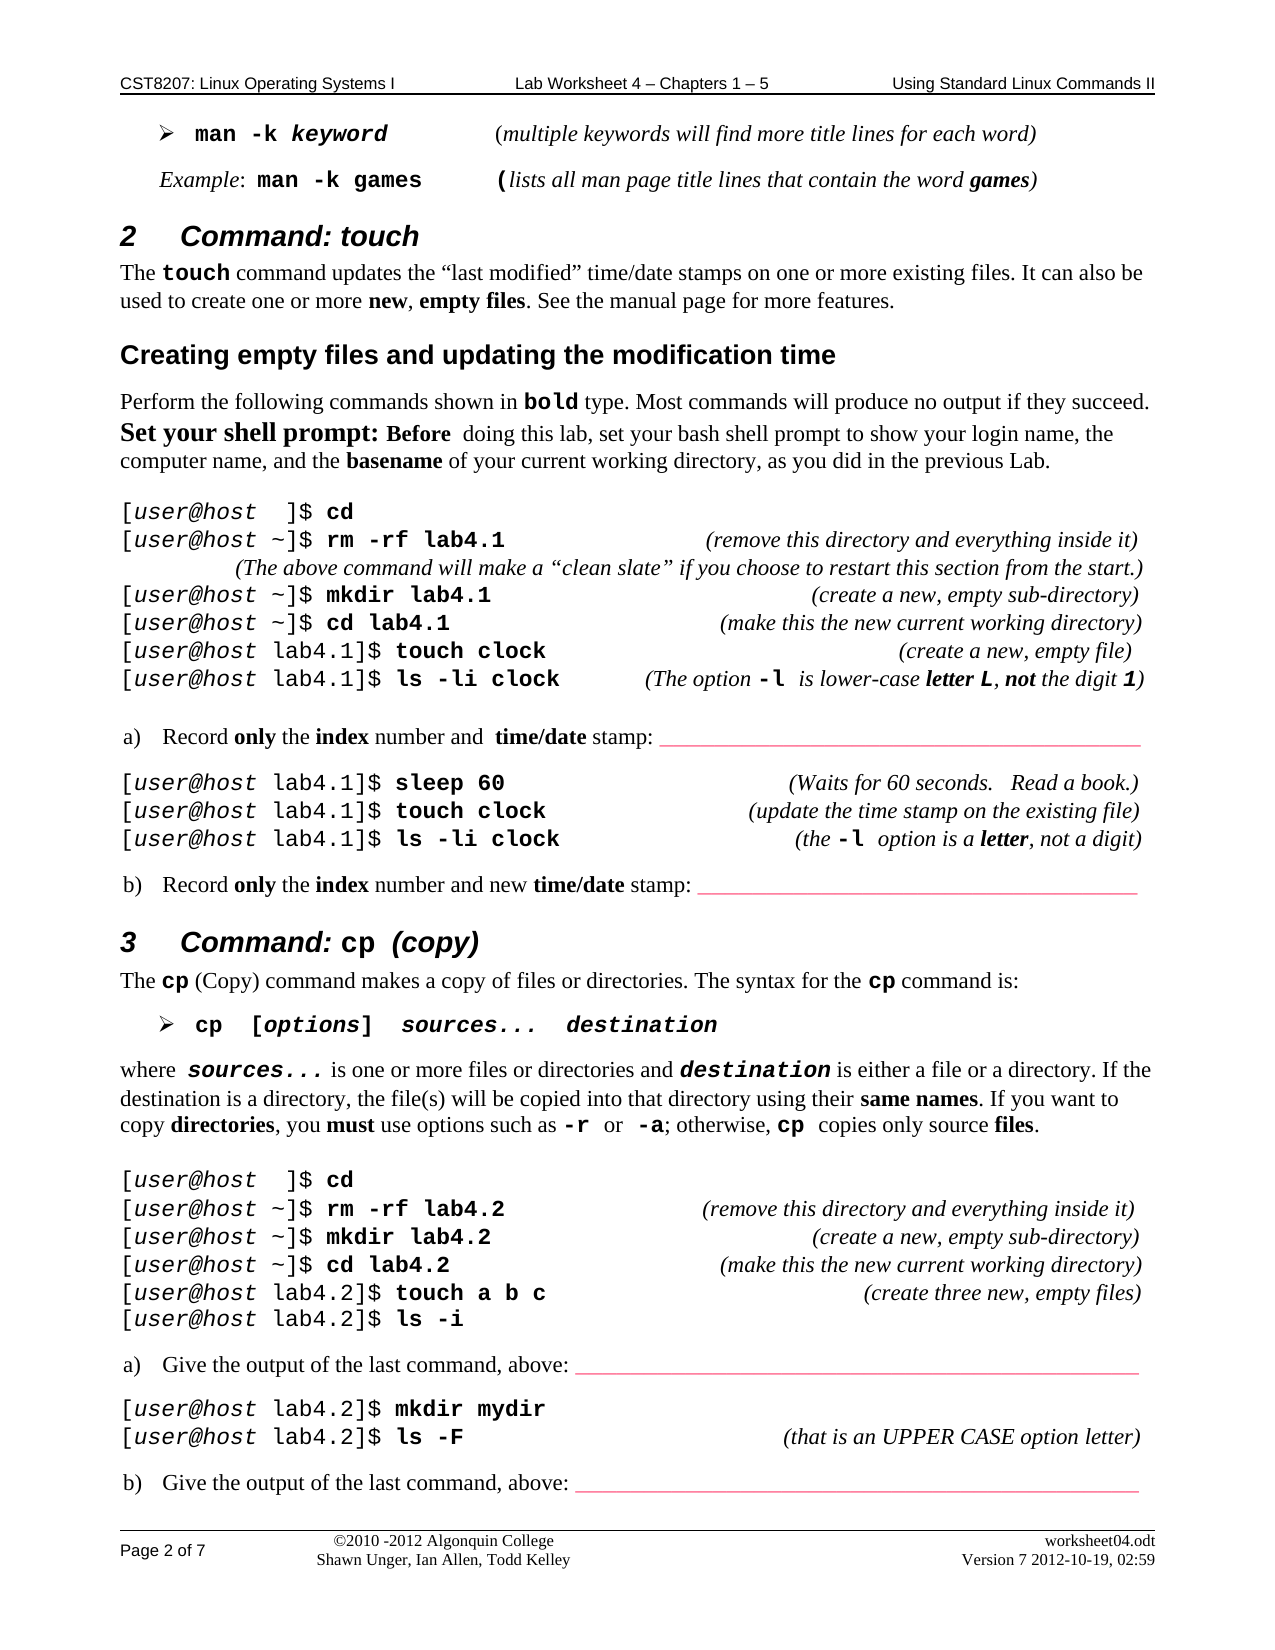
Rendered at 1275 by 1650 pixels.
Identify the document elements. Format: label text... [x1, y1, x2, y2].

text [user@host lab4.1]$ touch clock (update the time stamp on the existing file) [120, 797, 1155, 825]
text [user@host ~]$ cd lab4.1 (make this the new current working directory) [120, 609, 1155, 637]
text The cp (Copy) command makes a copy of files or directories. The syntax for the cp command is: [120, 967, 1155, 995]
text [user@host lab4.2]$ touch a b c (create three new, empty files) [120, 1279, 1155, 1308]
list man -k keyword (multiple keywords will find more title lines for each word) [157, 120, 1155, 148]
list Record only the index number and time/date stamp: ___________________________________ [123, 723, 1155, 751]
text [user@host ]$ cd [120, 1169, 1155, 1195]
text The touch command updates the “last modified” time/date stamps on one or more existing files. It can also be used to create one or more new, empty files. See the manual page for more features. [120, 259, 1155, 314]
text (The above command will make a “clean slate” if you choose to restart this section from the start.) [120, 554, 1155, 581]
text [user@host lab4.2]$ mkdir mydir [120, 1397, 1155, 1423]
list Give the output of the last command, above: _________________________________________ [123, 1469, 1155, 1497]
text [user@host ~]$ rm -rf lab4.1 (remove this directory and everything inside it) [120, 526, 1155, 554]
list Give the output of the last command, above: _________________________________________ [123, 1351, 1155, 1379]
text Set your shell prompt: Before doing this lab, set your bash shell prompt to show your login name, the computer name, and the basename of your current working directory, as you did in the previous Lab. [120, 416, 1155, 474]
text [user@host lab4.1]$ ls -li clock (the -l option is a letter, not a digit) [120, 825, 1155, 854]
text [user@host lab4.2]$ ls -F (that is an UPPER CASE option letter) [120, 1423, 1155, 1451]
text where sources... is one or more files or directories and destination is either a file or a directory. If the destination is a directory, the file(s) will be copied into that directory using their same names. If you want to copy directories, you must use options such as -r or -a; otherwise, cp copies only source files. [120, 1057, 1155, 1139]
text Perform the following commands shown in bold type. Most commands will produce no output if they succeed. [120, 388, 1155, 416]
text [user@host lab4.2]$ ls -i [120, 1308, 1155, 1334]
subtitle Command: cp (copy) [120, 924, 1155, 961]
text [user@host ]$ cd [120, 500, 1155, 526]
text [user@host ~]$ cd lab4.2 (make this the new current working directory) [120, 1251, 1155, 1279]
text [user@host lab4.1]$ sleep 60 (Waits for 60 seconds. Read a book.) [120, 769, 1155, 797]
list cp [options] sources... destination [157, 1013, 1155, 1039]
text [user@host ~]$ mkdir lab4.1 (create a new, empty sub-directory) [120, 581, 1155, 609]
list Record only the index number and new time/date stamp: ________________________________ [123, 871, 1155, 899]
text [user@host lab4.1]$ ls -li clock (The option -l is lower-case letter L, not the digit 1) [120, 665, 1155, 693]
text Example: man -k games (lists all man page title lines that contain the word games) [159, 166, 1155, 194]
text [user@host ~]$ mkdir lab4.2 (create a new, empty sub-directory) [120, 1223, 1155, 1251]
text [user@host ~]$ rm -rf lab4.2 (remove this directory and everything inside it) [120, 1195, 1155, 1223]
text [user@host lab4.1]$ touch clock (create a new, empty file) [120, 637, 1155, 665]
subtitle Command: touch [120, 219, 1155, 253]
subtitle Creating empty files and updating the modification time [120, 339, 1155, 370]
